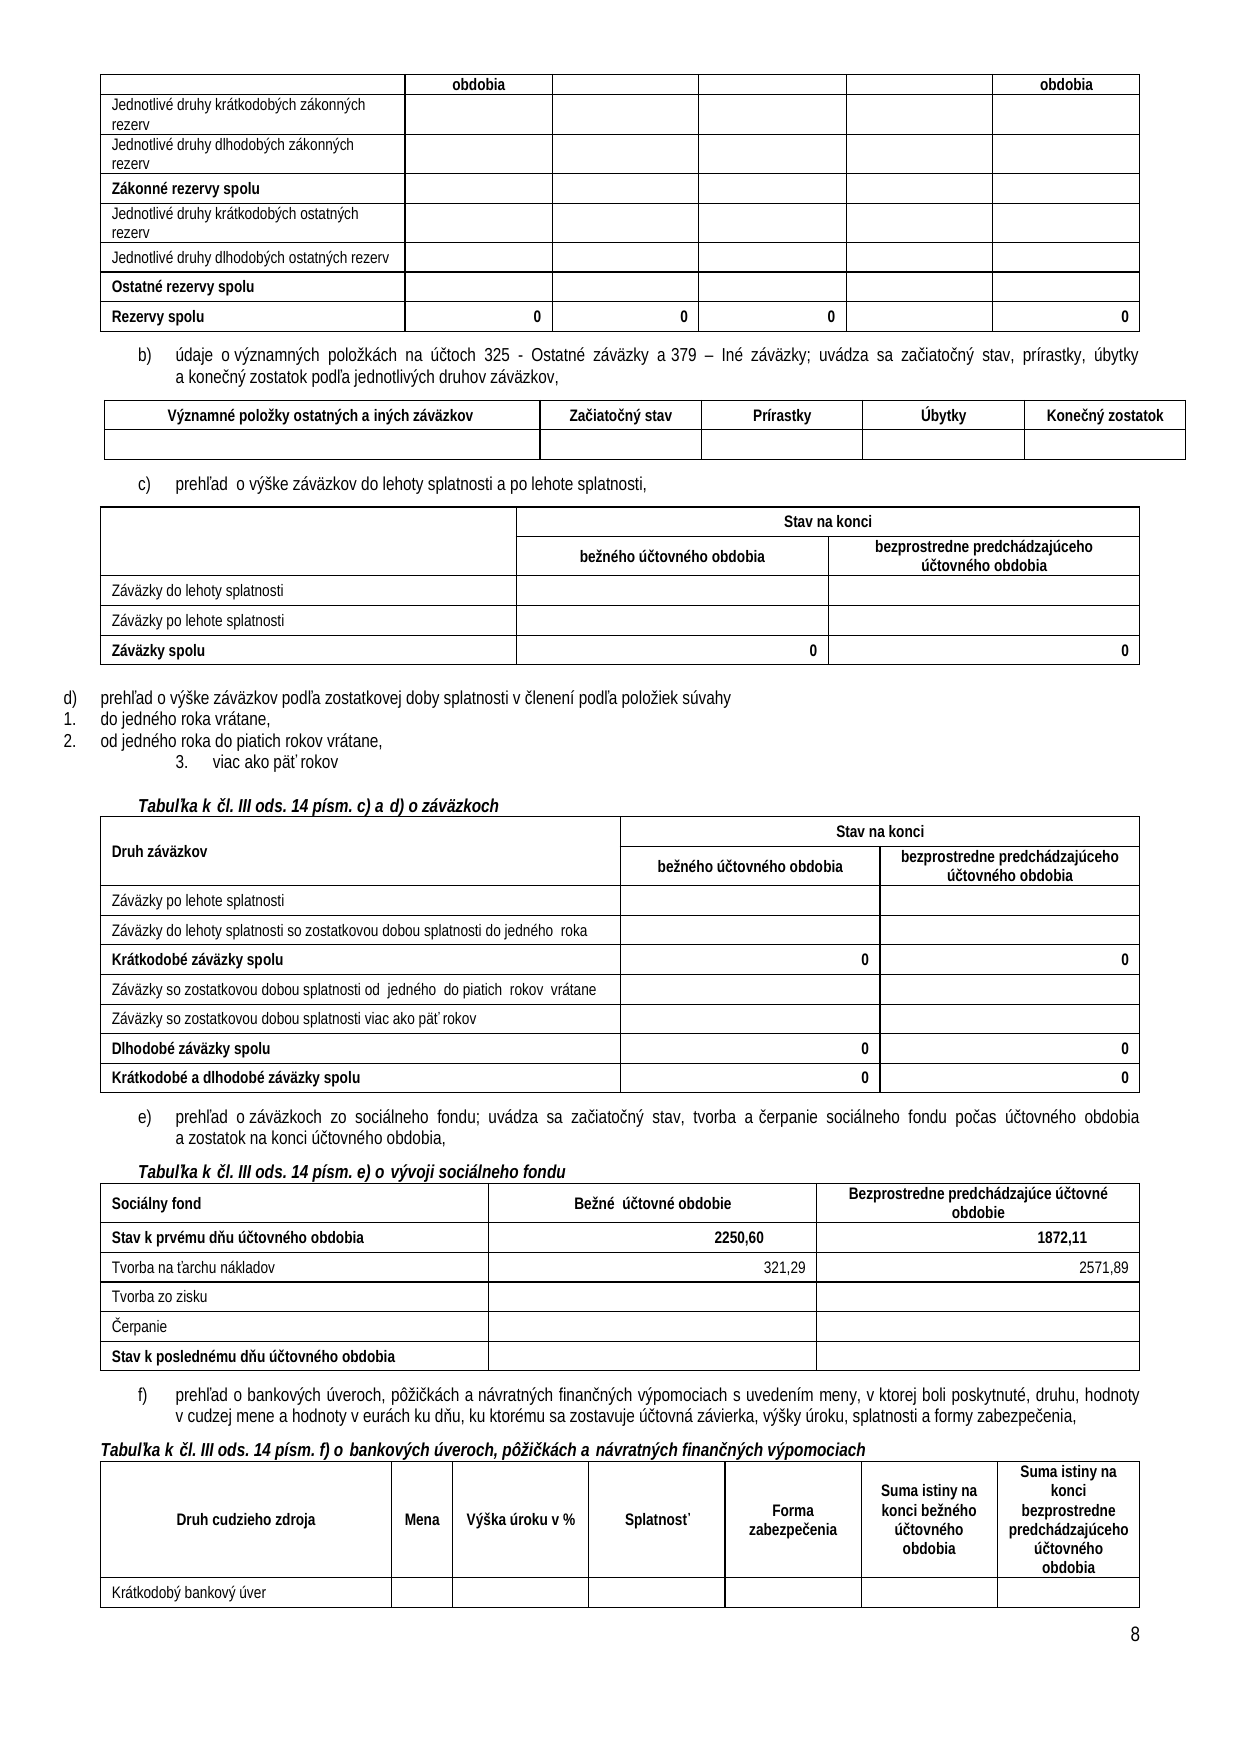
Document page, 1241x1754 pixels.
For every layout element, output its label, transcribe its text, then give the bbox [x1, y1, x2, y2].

table_cell Záväzky po lehote splatnosti [101, 886, 620, 915]
table_cell [847, 95, 992, 133]
table_cell Záväzky so zostatkovou dobou splatnosti viac ako päť rokov [101, 1005, 620, 1033]
list prehľad o výške záväzkov do lehoty splatnosti a po lehote splatnosti, [138, 472, 1140, 494]
table_cell [817, 1283, 1139, 1311]
table_header [699, 75, 846, 94]
table_cell [862, 1578, 997, 1607]
table_cell Záväzky spolu [101, 636, 516, 664]
table_cell [553, 273, 698, 301]
table_header Úbytky [863, 401, 1024, 429]
table_cell Jednotlivé druhy krátkodobých ostatných rezerv [101, 204, 404, 242]
table_cell [881, 975, 1139, 1003]
table_header Stav na konci [621, 817, 1139, 846]
table_cell 0 [881, 1064, 1139, 1092]
table_cell [847, 204, 992, 242]
table_cell [1025, 430, 1185, 459]
table_cell [406, 95, 552, 133]
table_cell Stav k prvému dňu účtovného obdobia [101, 1223, 488, 1252]
table_cell 2250,60 [489, 1223, 816, 1252]
text Tabuľka k čl. III ods. 14 písm. c) a d) o záväzkoch [138, 794, 1140, 816]
table_cell [881, 886, 1139, 915]
table_header Mena [392, 1462, 452, 1577]
table_cell Tvorba zo zisku [101, 1283, 488, 1311]
table_cell 0 [829, 636, 1139, 664]
table_cell [993, 243, 1139, 271]
table_cell 0 [621, 1034, 879, 1063]
table_cell bezprostredne predchádzajúceho účtovného obdobia [829, 537, 1139, 575]
table_header obdobia [406, 75, 552, 94]
table_header Bezprostredne predchádzajúce účtovné obdobie [817, 1184, 1139, 1222]
table_header obdobia [993, 75, 1139, 94]
table_cell [726, 1578, 861, 1607]
table_cell [993, 273, 1139, 301]
table_cell 0 [621, 1064, 879, 1092]
table_cell Tvorba na ťarchu nákladov [101, 1253, 488, 1281]
table_cell [847, 174, 992, 202]
table_header Druh cudzieho zdroja [101, 1462, 391, 1577]
table_cell [702, 430, 862, 459]
table_cell Záväzky do lehoty splatnosti so zostatkovou dobou splatnosti do jedného roka [101, 916, 620, 944]
list prehľad o výške záväzkov podľa zostatkovej doby splatnosti v členení podľa položiek súvahy [63, 687, 1140, 708]
table_cell [406, 273, 552, 301]
table_cell [406, 243, 552, 271]
table_header [101, 508, 516, 575]
table_cell [847, 243, 992, 271]
table_cell [553, 174, 698, 202]
table_cell 0 [406, 302, 552, 331]
table_cell [699, 273, 846, 301]
table_cell Jednotlivé druhy dlhodobých zákonných rezerv [101, 135, 404, 173]
table_cell [489, 1312, 816, 1341]
table_cell Záväzky do lehoty splatnosti [101, 576, 516, 605]
table_header Významné položky ostatných a iných záväzkov [105, 401, 539, 429]
table_header [553, 75, 698, 94]
table_header Splatnosť [589, 1462, 724, 1577]
table_cell Jednotlivé druhy dlhodobých ostatných rezerv [101, 243, 404, 271]
table_cell [847, 273, 992, 301]
table_cell [621, 975, 879, 1003]
table_cell [489, 1283, 816, 1311]
table_cell 0 [993, 302, 1139, 331]
table_cell [553, 135, 698, 173]
list viac ako päť rokov [175, 751, 1140, 773]
table_header Sociálny fond [101, 1184, 488, 1222]
table_cell [517, 606, 828, 634]
table_header Konečný zostatok [1025, 401, 1185, 429]
table_cell [829, 576, 1139, 605]
table_cell [553, 95, 698, 133]
table_cell 1872,11 [817, 1223, 1139, 1252]
list údaje o významných položkách na účtoch 325 - Ostatné záväzky a 379 – Iné záväzky; uvádza sa začiatočný stav, prírastky, úbytky a konečný zostatok podľa jednotlivých druhov záväzkov, [138, 344, 1140, 387]
table_cell 0 [881, 1034, 1139, 1063]
table_cell Jednotlivé druhy krátkodobých zákonných rezerv [101, 95, 404, 133]
table_header [101, 75, 404, 94]
table_cell Dlhodobé záväzky spolu [101, 1034, 620, 1063]
table_cell [993, 204, 1139, 242]
table_cell 0 [699, 302, 846, 331]
table_cell bezprostredne predchádzajúceho účtovného obdobia [881, 847, 1139, 885]
text Tabuľka k čl. III ods. 14 písm. e) o vývoji sociálneho fondu [138, 1161, 1140, 1183]
table_cell [105, 430, 539, 459]
table_cell [998, 1578, 1139, 1607]
table_header Začiatočný stav [541, 401, 701, 429]
table_cell [699, 135, 846, 173]
table_header Druh záväzkov [101, 817, 620, 885]
table_cell [553, 204, 698, 242]
table_cell [406, 135, 552, 173]
table_cell [699, 174, 846, 202]
table_header Suma istiny na konci bezprostredne predchádzajúceho účtovného obdobia [998, 1462, 1139, 1577]
table_cell [817, 1342, 1139, 1370]
table_cell [829, 606, 1139, 634]
table_cell [621, 886, 879, 915]
table_cell 0 [553, 302, 698, 331]
table_cell 0 [621, 945, 879, 974]
table_cell [453, 1578, 588, 1607]
table_cell Záväzky po lehote splatnosti [101, 606, 516, 634]
table_cell [993, 135, 1139, 173]
table_cell Krátkodobé a dlhodobé záväzky spolu [101, 1064, 620, 1092]
table_header Prírastky [702, 401, 862, 429]
table_cell [406, 204, 552, 242]
list do jedného roka vrátane, [63, 708, 1140, 730]
table_cell Stav k poslednému dňu účtovného obdobia [101, 1342, 488, 1370]
table_cell Zákonné rezervy spolu [101, 174, 404, 202]
table_cell [817, 1312, 1139, 1341]
table_cell [489, 1342, 816, 1370]
table_cell [699, 204, 846, 242]
table_cell Rezervy spolu [101, 302, 404, 331]
table_cell bežného účtovného obdobia [621, 847, 879, 885]
table_cell [847, 302, 992, 331]
table_cell [621, 1005, 879, 1033]
table_cell [406, 174, 552, 202]
table_cell Záväzky so zostatkovou dobou splatnosti od jedného do piatich rokov vrátane [101, 975, 620, 1003]
table_cell 2571,89 [817, 1253, 1139, 1281]
table_header Bežné účtovné obdobie [489, 1184, 816, 1222]
table_cell [863, 430, 1024, 459]
table_cell [589, 1578, 724, 1607]
table_cell [699, 243, 846, 271]
table_header [847, 75, 992, 94]
table_cell Ostatné rezervy spolu [101, 273, 404, 301]
table_header Suma istiny na konci bežného účtovného obdobia [862, 1462, 997, 1577]
table_cell 0 [517, 636, 828, 664]
table_cell [847, 135, 992, 173]
table_cell [392, 1578, 452, 1607]
table_cell [517, 576, 828, 605]
table_header Forma zabezpečenia [726, 1462, 861, 1577]
table_cell [553, 243, 698, 271]
table_cell Krátkodobé záväzky spolu [101, 945, 620, 974]
table_cell bežného účtovného obdobia [517, 537, 828, 575]
table_cell [881, 1005, 1139, 1033]
list prehľad o bankových úveroch, pôžičkách a návratných finančných výpomociach s uvedením meny, v ktorej boli poskytnuté, druhu, hodnoty v cudzej mene a hodnoty v eurách ku dňu, ku ktorému sa zostavuje účtovná závierka, výšky úroku, splatnosti a formy zabezpečenia, [138, 1384, 1140, 1427]
table_cell [541, 430, 701, 459]
table_header Stav na konci [517, 508, 1139, 536]
table_cell [993, 95, 1139, 133]
table_cell [881, 916, 1139, 944]
table_cell [993, 174, 1139, 202]
table_cell [699, 95, 846, 133]
list od jedného roka do piatich rokov vrátane, [63, 730, 1140, 751]
table_header Výška úroku v % [453, 1462, 588, 1577]
table_cell 0 [881, 945, 1139, 974]
table_cell Čerpanie [101, 1312, 488, 1341]
list prehľad o záväzkoch zo sociálneho fondu; uvádza sa začiatočný stav, tvorba a čerpanie sociálneho fondu počas účtovného obdobia a zostatok na konci účtovného obdobia, [138, 1106, 1140, 1149]
table_cell [621, 916, 879, 944]
text Tabuľka k čl. III ods. 14 písm. f) o bankových úveroch, pôžičkách a návratných finančných výpomociach [100, 1439, 1140, 1461]
table_cell Krátkodobý bankový úver [101, 1578, 391, 1607]
table_cell 321,29 [489, 1253, 816, 1281]
